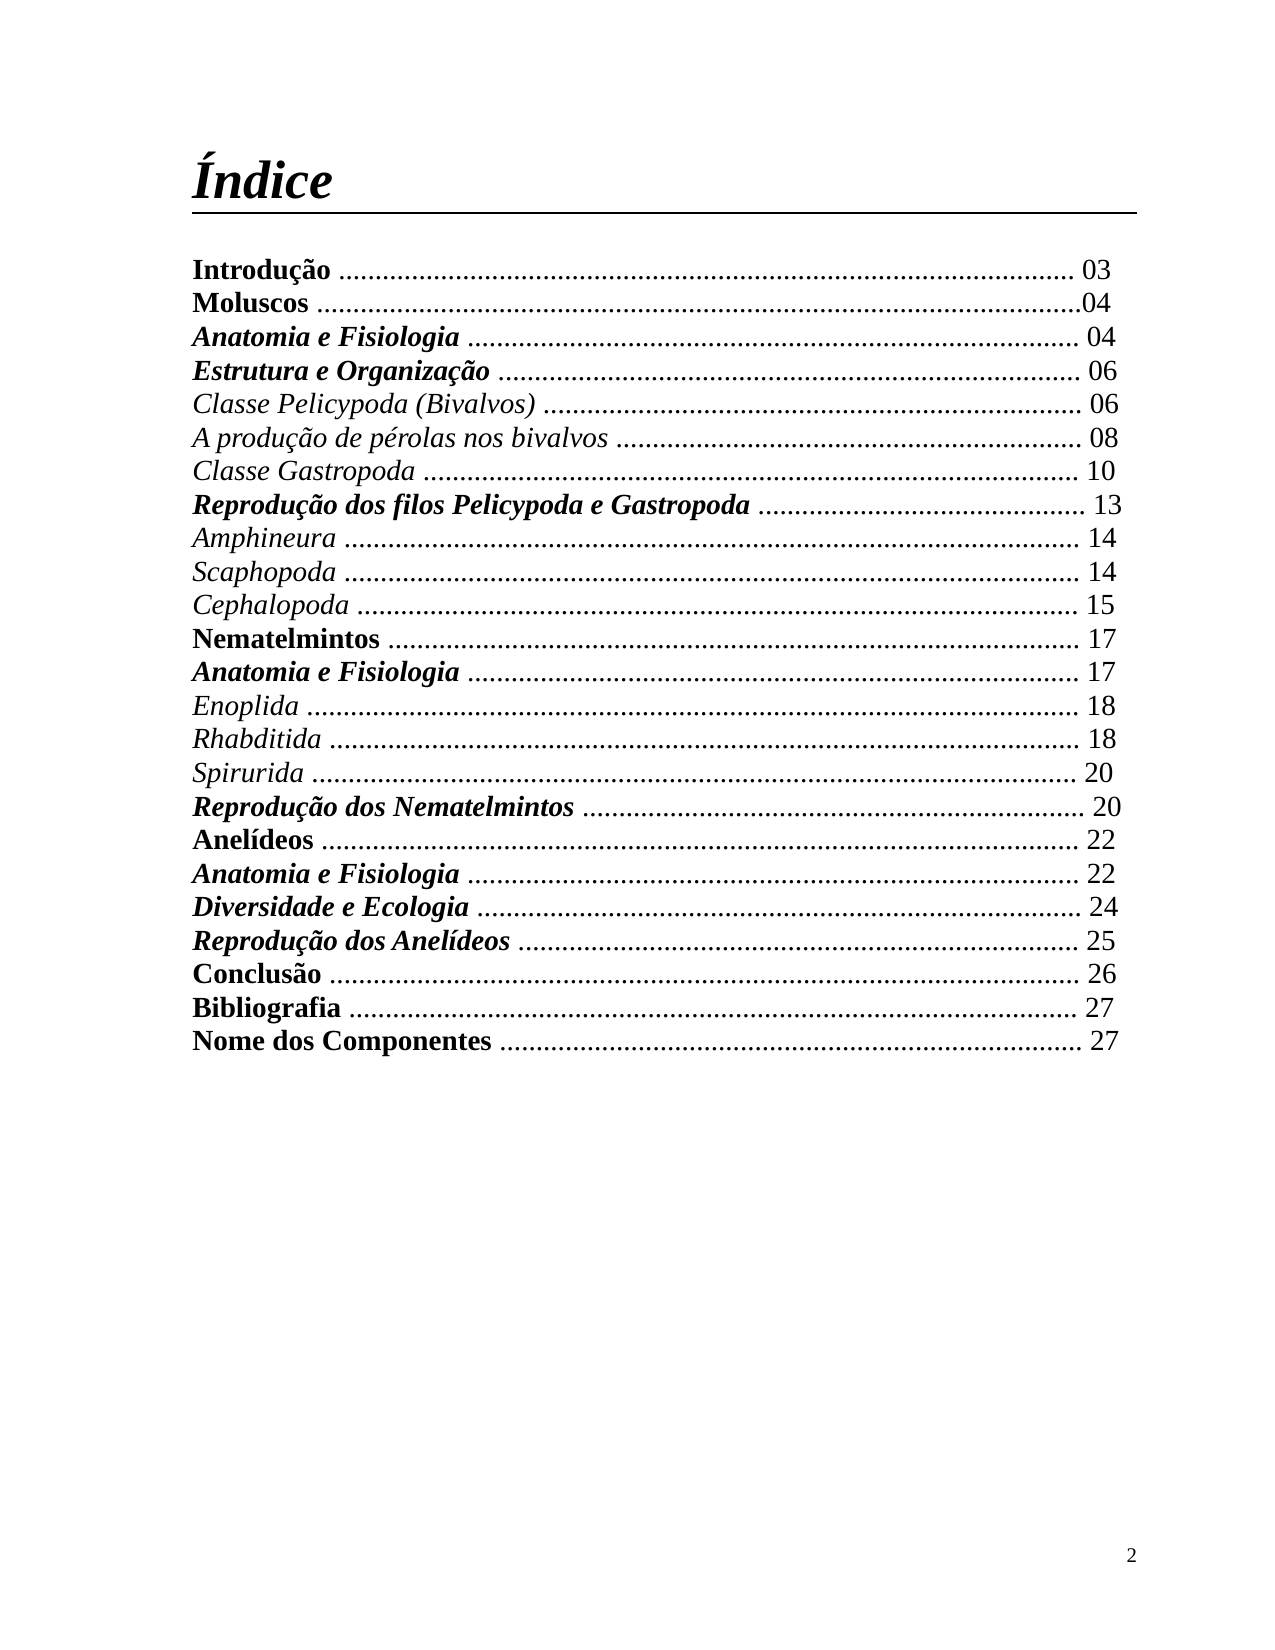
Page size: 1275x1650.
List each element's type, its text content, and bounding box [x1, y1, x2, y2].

text Classe Pelicypoda (Bivalvos) .......................................................................... 06 [192, 386, 1137, 420]
text Anelídeos ........................................................................................................ 22 [192, 822, 1137, 856]
text Scaphopoda ..................................................................................................... 14 [192, 554, 1137, 587]
text Classe Gastropoda .......................................................................................... 10 [192, 453, 1137, 487]
text Reprodução dos Nematelmintos ..................................................................... 20 [192, 789, 1137, 822]
text Spirurida ......................................................................................................... 20 [192, 755, 1137, 789]
text Índice [192, 148, 1137, 212]
text A produção de pérolas nos bivalvos ................................................................ 08 [192, 420, 1137, 453]
text Reprodução dos Anelídeos ............................................................................. 25 [192, 923, 1137, 956]
text Reprodução dos filos Pelicypoda e Gastropoda ............................................. 13 [192, 487, 1137, 520]
text Introdução ..................................................................................................... 03 [192, 252, 1137, 286]
text Conclusão ....................................................................................................... 26 [192, 956, 1137, 990]
text Nome dos Componentes ................................................................................ 27 [192, 1023, 1137, 1057]
text Moluscos .........................................................................................................04 [192, 286, 1137, 319]
text Anatomia e Fisiologia .................................................................................... 22 [192, 856, 1137, 889]
text Diversidade e Ecologia ................................................................................... 24 [192, 889, 1137, 923]
text Anatomia e Fisiologia .................................................................................... 04 [192, 319, 1137, 353]
text Nematelmintos ............................................................................................... 17 [192, 621, 1137, 654]
text Anatomia e Fisiologia .................................................................................... 17 [192, 654, 1137, 688]
text Bibliografia .................................................................................................... 27 [192, 990, 1137, 1023]
text Rhabditida ....................................................................................................... 18 [192, 722, 1137, 755]
text Estrutura e Organização ................................................................................ 06 [192, 353, 1137, 386]
text Cephalopoda ................................................................................................... 15 [192, 587, 1137, 621]
text Enoplida .......................................................................................................... 18 [192, 688, 1137, 722]
text Amphineura ..................................................................................................... 14 [192, 520, 1137, 554]
